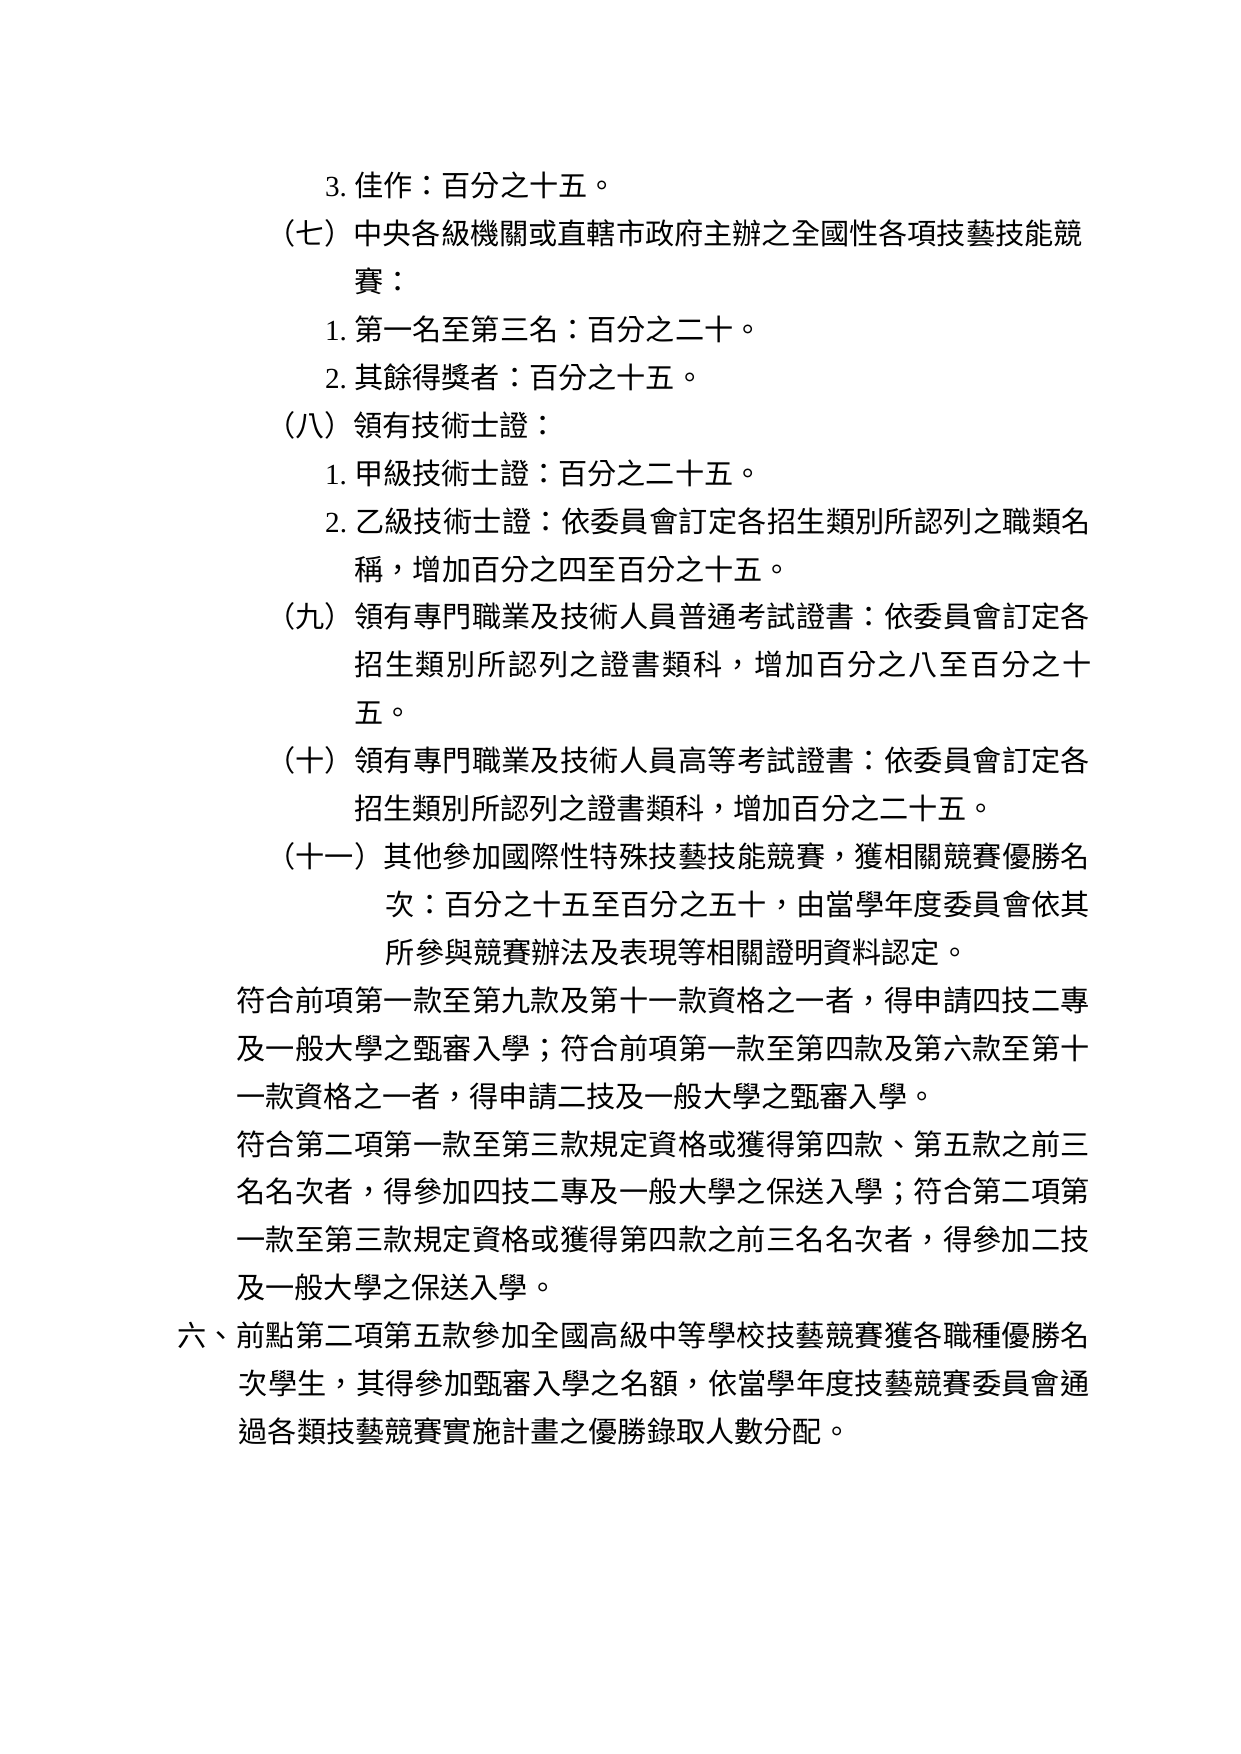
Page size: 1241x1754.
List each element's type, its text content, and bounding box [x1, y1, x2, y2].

text 2. 乙級技術士證：依委員會訂定各招生類別所認列之職類名稱，增加百分之四至百分之十五。 [325, 494, 1092, 589]
text （七）中央各級機關或直轄市政府主辦之全國性各項技藝技能競賽： [266, 206, 1092, 302]
text （十一）其他參加國際性特殊技藝技能競賽，獲相關競賽優勝名次：百分之十五至百分之五十，由當學年度委員會依其所參與競賽辦法及表現等相關證明資料認定。 [266, 829, 1092, 973]
text （八）領有技術士證： [266, 398, 1092, 446]
text （九）領有專門職業及技術人員普通考試證書：依委員會訂定各招生類別所認列之證書類科，增加百分之八至百分之十五。 [266, 589, 1092, 733]
text 3. 佳作：百分之十五。 [325, 158, 1092, 206]
text 1. 甲級技術士證：百分之二十五。 [325, 446, 1092, 494]
text 符合第二項第一款至第三款規定資格或獲得第四款、第五款之前三名名次者，得參加四技二專及一般大學之保送入學；符合第二項第一款至第三款規定資格或獲得第四款之前三名名次者，得參加二技及一般大學之保送入學。 [236, 1117, 1092, 1308]
text 2. 其餘得獎者：百分之十五。 [325, 350, 1092, 398]
text 六、前點第二項第五款參加全國高級中等學校技藝競賽獲各職種優勝名次學生，其得參加甄審入學之名額，依當學年度技藝競賽委員會通過各類技藝競賽實施計畫之優勝錄取人數分配。 [177, 1308, 1092, 1452]
text 1. 第一名至第三名：百分之二十。 [325, 302, 1092, 350]
text （十）領有專門職業及技術人員高等考試證書：依委員會訂定各招生類別所認列之證書類科，增加百分之二十五。 [266, 733, 1092, 829]
text 符合前項第一款至第九款及第十一款資格之一者，得申請四技二專及一般大學之甄審入學；符合前項第一款至第四款及第六款至第十一款資格之一者，得申請二技及一般大學之甄審入學。 [236, 973, 1092, 1117]
